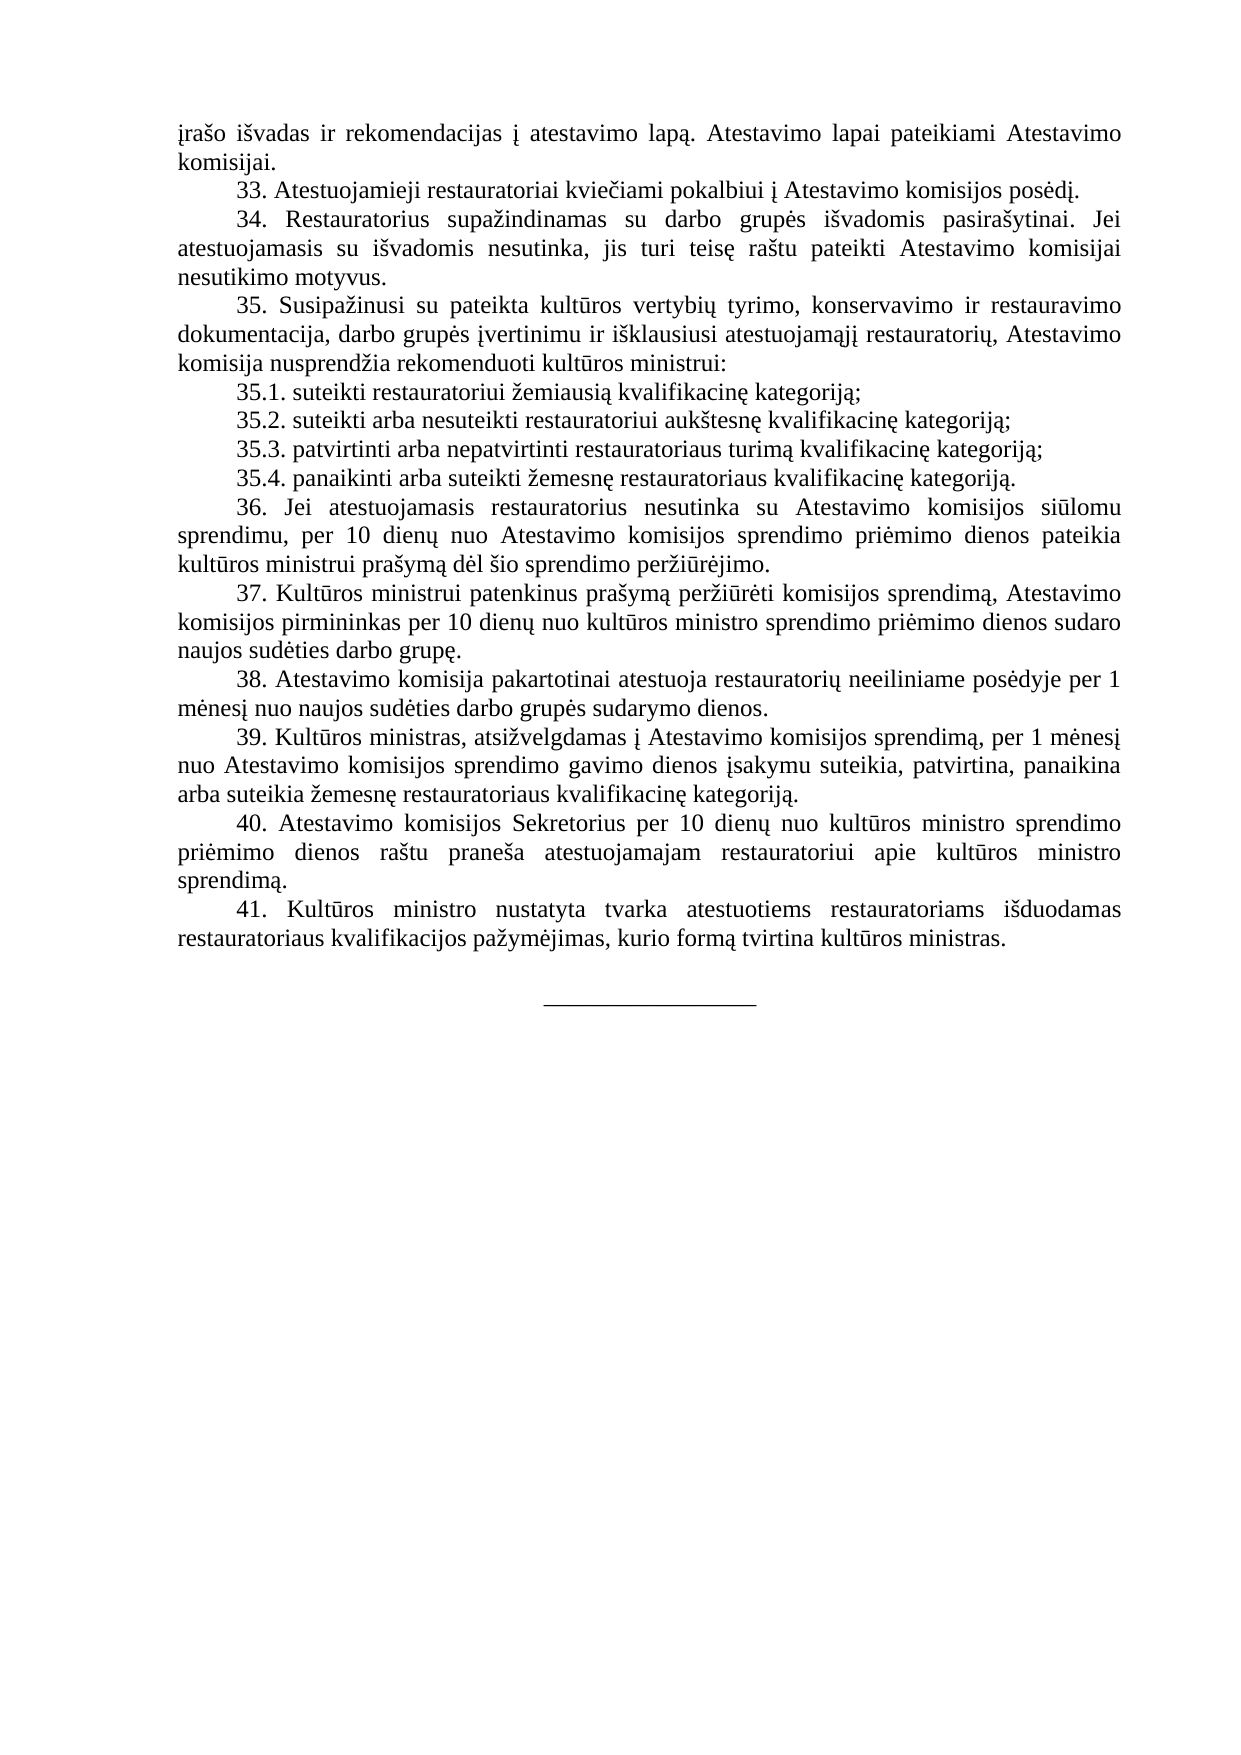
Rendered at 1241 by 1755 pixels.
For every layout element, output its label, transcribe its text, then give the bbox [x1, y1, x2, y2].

text 34. Restauratorius supažindinamas su darbo grupės išvadomis pasirašytinai. Jei atestuojamasis su išvadomis nesutinka, jis turi teisę raštu pateikti Atestavimo komisijai nesutikimo motyvus. [177, 204, 1122, 291]
text 35.3. patvirtinti arba nepatvirtinti restauratoriaus turimą kvalifikacinę kategoriją; [177, 434, 1122, 463]
text 35.2. suteikti arba nesuteikti restauratoriui aukštesnę kvalifikacinę kategoriją; [177, 406, 1122, 434]
text 35.1. suteikti restauratoriui žemiausią kvalifikacinę kategoriją; [177, 377, 1122, 406]
text 35. Susipažinusi su pateikta kultūros vertybių tyrimo, konservavimo ir restauravimo dokumentacija, darbo grupės įvertinimu ir išklausiusi atestuojamąjį restauratorių, Atestavimo komisija nusprendžia rekomenduoti kultūros ministrui: [177, 291, 1122, 377]
text 35.4. panaikinti arba suteikti žemesnę restauratoriaus kvalifikacinę kategoriją. [177, 463, 1122, 492]
text 38. Atestavimo komisija pakartotinai atestuoja restauratorių neeiliniame posėdyje per 1 mėnesį nuo naujos sudėties darbo grupės sudarymo dienos. [177, 664, 1122, 722]
text 36. Jei atestuojamasis restauratorius nesutinka su Atestavimo komisijos siūlomu sprendimu, per 10 dienų nuo Atestavimo komisijos sprendimo priėmimo dienos pateikia kultūros ministrui prašymą dėl šio sprendimo peržiūrėjimo. [177, 492, 1122, 578]
text 39. Kultūros ministras, atsižvelgdamas į Atestavimo komisijos sprendimą, per 1 mėnesį nuo Atestavimo komisijos sprendimo gavimo dienos įsakymu suteikia, patvirtina, panaikina arba suteikia žemesnę restauratoriaus kvalifikacinę kategoriją. [177, 722, 1122, 808]
text 37. Kultūros ministrui patenkinus prašymą peržiūrėti komisijos sprendimą, Atestavimo komisijos pirmininkas per 10 dienų nuo kultūros ministro sprendimo priėmimo dienos sudaro naujos sudėties darbo grupę. [177, 578, 1122, 664]
text 40. Atestavimo komisijos Sekretorius per 10 dienų nuo kultūros ministro sprendimo priėmimo dienos raštu praneša atestuojamajam restauratoriui apie kultūros ministro sprendimą. [177, 808, 1122, 894]
text įrašo išvadas ir rekomendacijas į atestavimo lapą. Atestavimo lapai pateikiami Atestavimo komisijai. [177, 118, 1122, 176]
text 41. Kultūros ministro nustatyta tvarka atestuotiems restauratoriams išduodamas restauratoriaus kvalifikacijos pažymėjimas, kurio formą tvirtina kultūros ministras. [177, 894, 1122, 952]
text _________________ [177, 981, 1122, 1009]
text 33. Atestuojamieji restauratoriai kviečiami pokalbiui į Atestavimo komisijos posėdį. [177, 176, 1122, 204]
